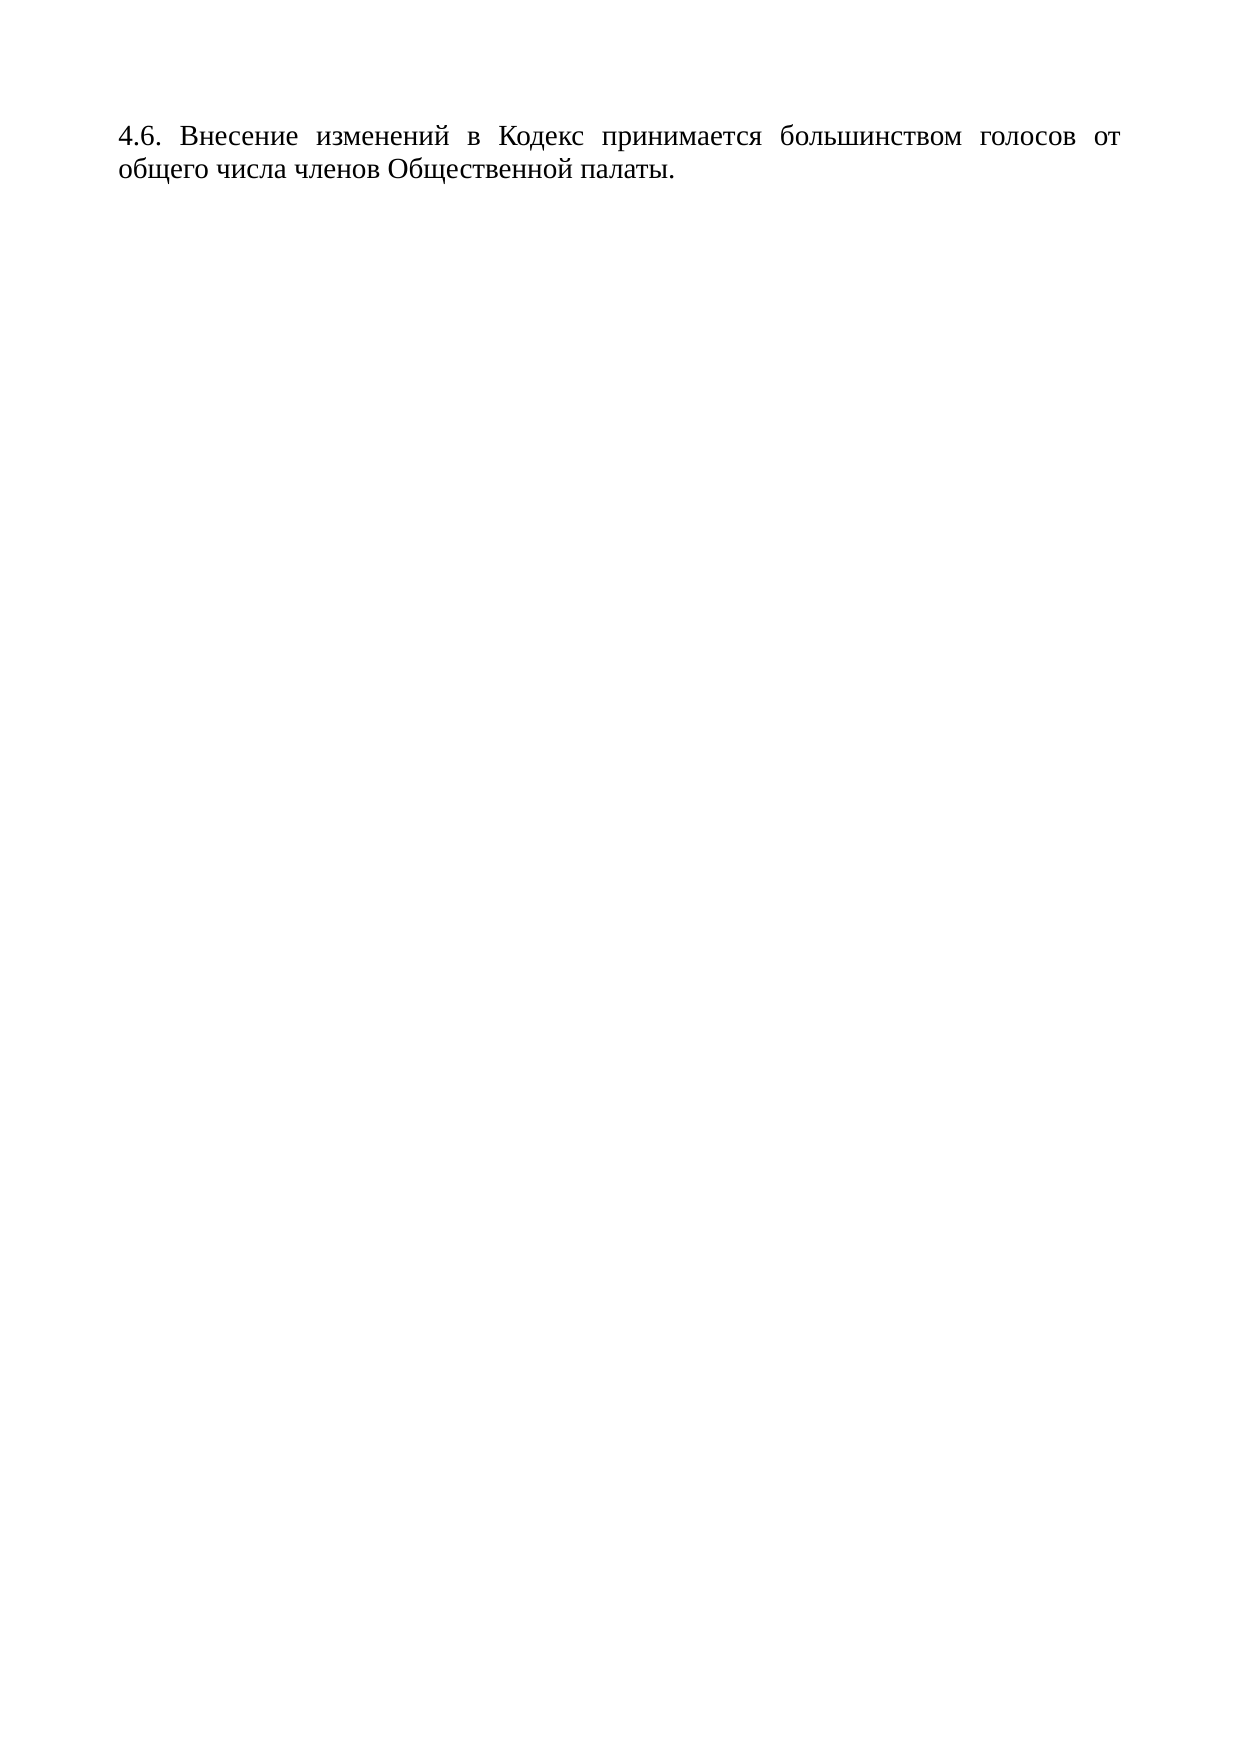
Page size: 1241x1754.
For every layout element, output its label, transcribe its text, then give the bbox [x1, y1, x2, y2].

text 4.6. Внесение изменений в Кодекс принимается большинством голосов от общего числа членов Общественной палаты. [118, 118, 1122, 185]
